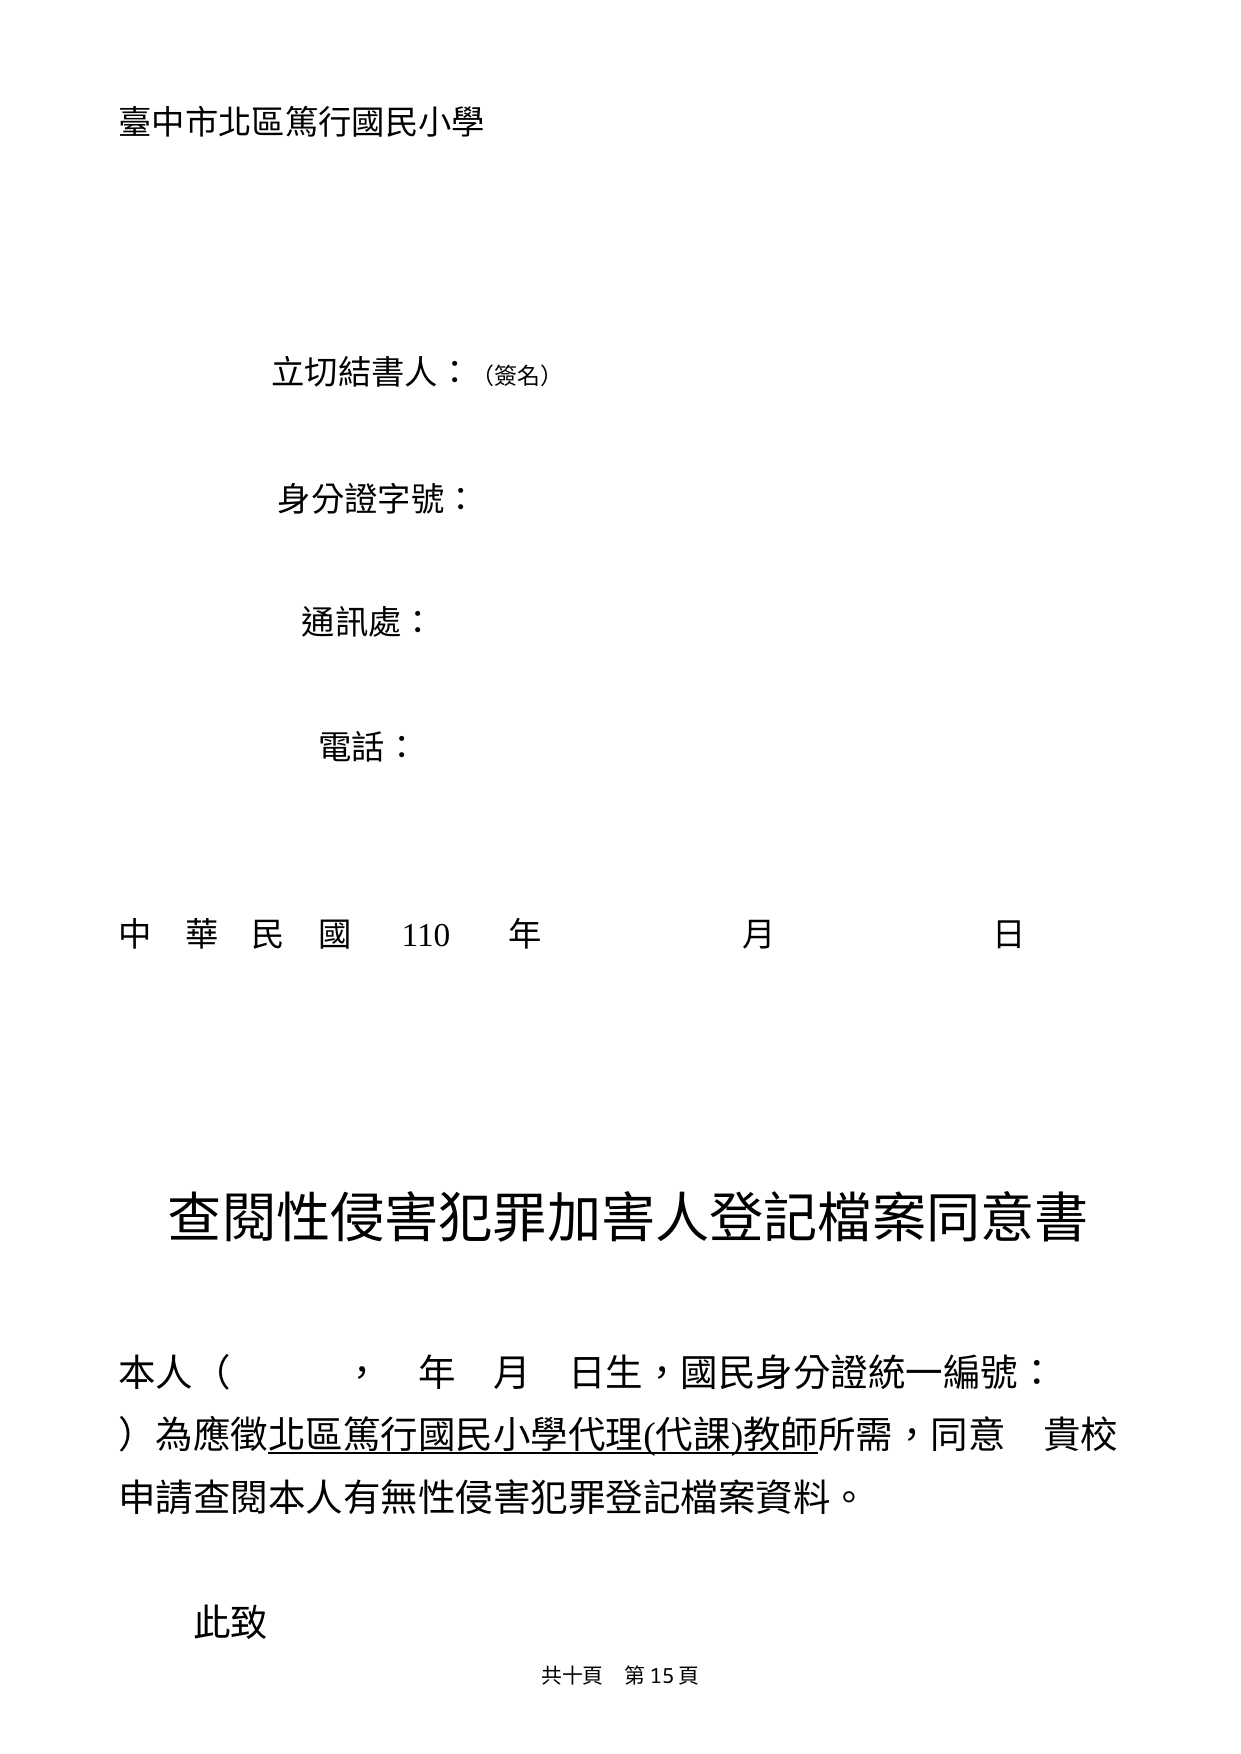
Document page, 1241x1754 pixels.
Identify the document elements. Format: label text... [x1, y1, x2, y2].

text 查閱性侵害犯罪加害人登記檔案同意書 [118, 1141, 1138, 1266]
text 中 華 民 國 110 年 月 日 [118, 891, 1122, 953]
text 立切結書人：（簽名） [118, 328, 1122, 391]
text 臺中市北區篤行國民小學 [118, 78, 1122, 141]
text 電話： [118, 703, 1122, 766]
text 本人（ ， 年 月 日生，國民身分證統一編號： ）為應徵北區篤行國民小學代理(代課)教師所需，同意 貴校申請查閱本人有無性侵害犯罪登記檔案資料。 [118, 1328, 1122, 1516]
text 通訊處： [118, 578, 1122, 641]
text 此致 [118, 1578, 1122, 1641]
text 身分證字號： [118, 453, 1122, 516]
